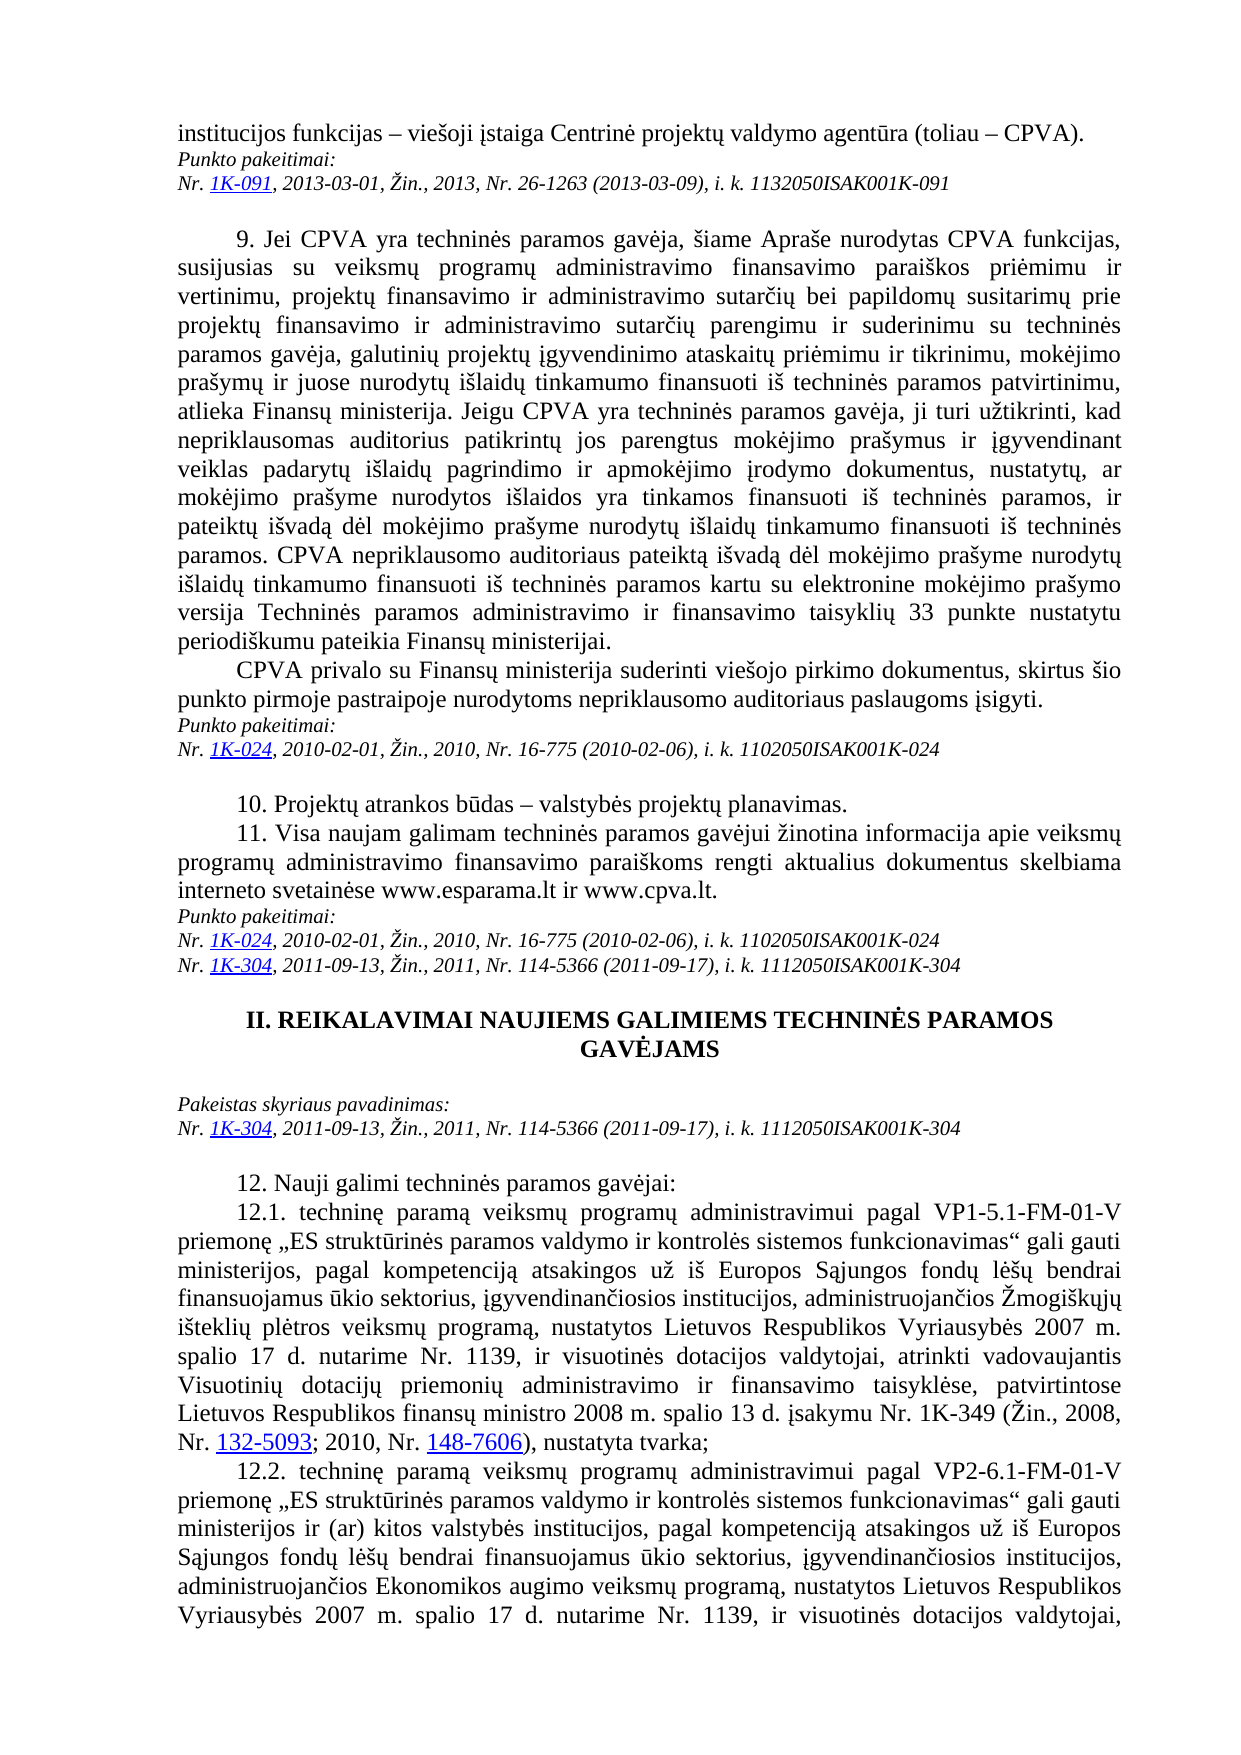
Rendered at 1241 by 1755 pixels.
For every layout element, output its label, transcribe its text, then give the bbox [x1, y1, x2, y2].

text Nr. 1K-304, 2011-09-13, Žin., 2011, Nr. 114-5366 (2011-09-17), i. k. 1112050ISAK001K-304 [177, 952, 1122, 977]
text 10. Projektų atrankos būdas – valstybės projektų planavimas. [177, 789, 1122, 818]
text Punkto pakeitimai: [177, 904, 1122, 928]
text Punkto pakeitimai: [177, 147, 1122, 171]
text Nr. 1K-304, 2011-09-13, Žin., 2011, Nr. 114-5366 (2011-09-17), i. k. 1112050ISAK001K-304 [177, 1116, 1122, 1140]
text II. REIKALAVIMAI NAUJIEMS GALIMIEMS TECHNINĖS PARAMOS GAVĖJAMS [177, 1005, 1122, 1063]
text 12. Nauji galimi techninės paramos gavėjai: [177, 1168, 1122, 1197]
text Nr. 1K-024, 2010-02-01, Žin., 2010, Nr. 16-775 (2010-02-06), i. k. 1102050ISAK001K-024 [177, 737, 1122, 761]
text Nr. 1K-091, 2013-03-01, Žin., 2013, Nr. 26-1263 (2013-03-09), i. k. 1132050ISAK001K-091 [177, 171, 1122, 195]
text 9. Jei CPVA yra techninės paramos gavėja, šiame Apraše nurodytas CPVA funkcijas, susijusias su veiksmų programų administravimo finansavimo paraiškos priėmimu ir vertinimu, projektų finansavimo ir administravimo sutarčių bei papildomų susitarimų prie projektų finansavimo ir administravimo sutarčių parengimu ir suderinimu su techninės paramos gavėja, galutinių projektų įgyvendinimo ataskaitų priėmimu ir tikrinimu, mokėjimo prašymų ir juose nurodytų išlaidų tinkamumo finansuoti iš techninės paramos patvirtinimu, atlieka Finansų ministerija. Jeigu CPVA yra techninės paramos gavėja, ji turi užtikrinti, kad nepriklausomas auditorius patikrintų jos parengtus mokėjimo prašymus ir įgyvendinant veiklas padarytų išlaidų pagrindimo ir apmokėjimo įrodymo dokumentus, nustatytų, ar mokėjimo prašyme nurodytos išlaidos yra tinkamos finansuoti iš techninės paramos, ir pateiktų išvadą dėl mokėjimo prašyme nurodytų išlaidų tinkamumo finansuoti iš techninės paramos. CPVA nepriklausomo auditoriaus pateiktą išvadą dėl mokėjimo prašyme nurodytų išlaidų tinkamumo finansuoti iš techninės paramos kartu su elektronine mokėjimo prašymo versija Techninės paramos administravimo ir finansavimo taisyklių 33 punkte nustatytu periodiškumu pateikia Finansų ministerijai. [177, 224, 1122, 655]
text 12.2. techninę paramą veiksmų programų administravimui pagal VP2-6.1-FM-01-V priemonę „ES struktūrinės paramos valdymo ir kontrolės sistemos funkcionavimas“ gali gauti ministerijos ir (ar) kitos valstybės institucijos, pagal kompetenciją atsakingos už iš Europos Sąjungos fondų lėšų bendrai finansuojamus ūkio sektorius, įgyvendinančiosios institucijos, administruojančios Ekonomikos augimo veiksmų programą, nustatytos Lietuvos Respublikos Vyriausybės 2007 m. spalio 17 d. nutarime Nr. 1139, ir visuotinės dotacijos valdytojai, [177, 1456, 1122, 1628]
text CPVA privalo su Finansų ministerija suderinti viešojo pirkimo dokumentus, skirtus šio punkto pirmoje pastraipoje nurodytoms nepriklausomo auditoriaus paslaugoms įsigyti. [177, 655, 1122, 712]
text 12.1. techninę paramą veiksmų programų administravimui pagal VP1-5.1-FM-01-V priemonę „ES struktūrinės paramos valdymo ir kontrolės sistemos funkcionavimas“ gali gauti ministerijos, pagal kompetenciją atsakingos už iš Europos Sąjungos fondų lėšų bendrai finansuojamus ūkio sektorius, įgyvendinančiosios institucijos, administruojančios Žmogiškųjų išteklių plėtros veiksmų programą, nustatytos Lietuvos Respublikos Vyriausybės 2007 m. spalio 17 d. nutarime Nr. 1139, ir visuotinės dotacijos valdytojai, atrinkti vadovaujantis Visuotinių dotacijų priemonių administravimo ir finansavimo taisyklėse, patvirtintose Lietuvos Respublikos finansų ministro 2008 m. spalio 13 d. įsakymu Nr. 1K-349 (Žin., 2008, Nr. 132-5093; 2010, Nr. 148-7606), nustatyta tvarka; [177, 1197, 1122, 1456]
text Punkto pakeitimai: [177, 712, 1122, 737]
text 11. Visa naujam galimam techninės paramos gavėjui žinotina informacija apie veiksmų programų administravimo finansavimo paraiškoms rengti aktualius dokumentus skelbiama interneto svetainėse www.esparama.lt ir www.cpva.lt. [177, 818, 1122, 904]
text Pakeistas skyriaus pavadinimas: [177, 1092, 1122, 1116]
text institucijos funkcijas – viešoji įstaiga Centrinė projektų valdymo agentūra (toliau – CPVA). [177, 118, 1122, 147]
text Nr. 1K-024, 2010-02-01, Žin., 2010, Nr. 16-775 (2010-02-06), i. k. 1102050ISAK001K-024 [177, 928, 1122, 952]
